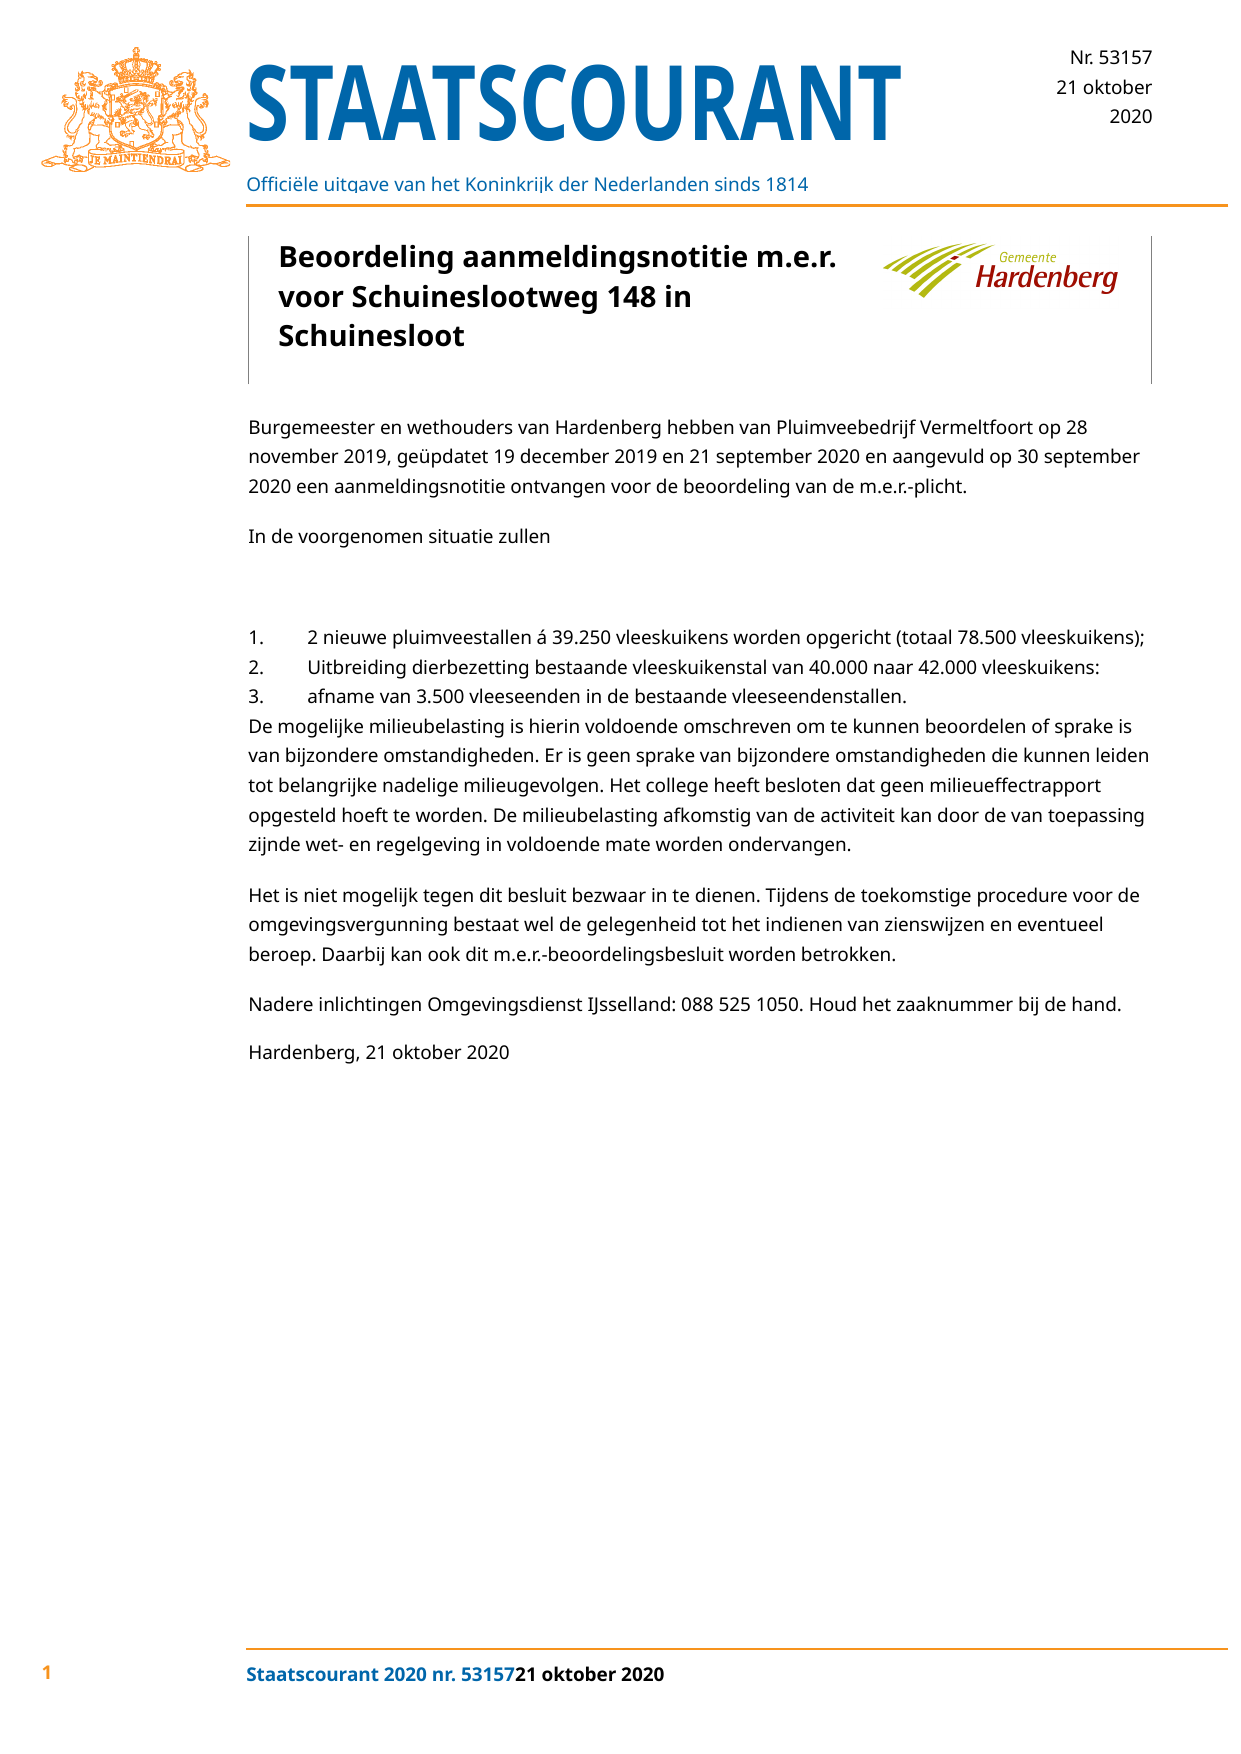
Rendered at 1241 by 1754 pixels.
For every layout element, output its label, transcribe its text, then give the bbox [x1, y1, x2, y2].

text In de voorgenomen situatie zullen [248, 523, 1152, 549]
picture [41, 47, 231, 172]
text De mogelijke milieubelasting is hierin voldoende omschreven om te kunnen beoordelen of sprake is van bijzondere omstandigheden. Er is geen sprake van bijzondere omstandigheden die kunnen leiden tot belangrijke nadelige milieugevolgen. Het college heeft besloten dat geen milieueffectrapport opgesteld hoeft te worden. De milieubelasting afkomstig van de activiteit kan door de van toepassing zijnde wet- en regelgeving in voldoende mate worden ondervangen. [248, 713, 1152, 857]
picture [882, 236, 1119, 309]
text Nadere inlichtingen Omgevingsdienst IJsselland: 088 525 1050. Houd het zaaknummer bij de hand. [248, 991, 1152, 1017]
table_header [850, 236, 1151, 384]
text Het is niet mogelijk tegen dit besluit bezwaar in te dienen. Tijdens de toekomstige procedure voor de omgevingsvergunning bestaat wel de gelegenheid tot het indienen van zienswijzen en eventueel beroep. Daarbij kan ook dit m.e.r.-beoordelingsbesluit worden betrokken. [248, 882, 1152, 967]
list 2 nieuwe pluimveestallen á 39.250 vleeskuikens worden opgericht (totaal 78.500 vleeskuikens); [248, 624, 1152, 650]
table_header Beoordeling aanmeldingsnotitie m.e.r. voor Schuineslootweg 148 in Schuinesloot [249, 236, 850, 384]
list afname van 3.500 vleeseenden in de bestaande vleeseendenstallen. [248, 683, 1152, 709]
text Burgemeester en wethouders van Hardenberg hebben van Pluimveebedrijf Vermeltfoort op 28 november 2019, geüpdatet 19 december 2019 en 21 september 2020 en aangevuld op 30 september 2020 een aanmeldingsnotitie ontvangen voor de beoordeling van de m.e.r.-plicht. [248, 414, 1152, 499]
text Hardenberg, 21 oktober 2020 [248, 1039, 1152, 1065]
list Uitbreiding dierbezetting bestaande vleeskuikenstal van 40.000 naar 42.000 vleeskuikens: [248, 654, 1152, 680]
